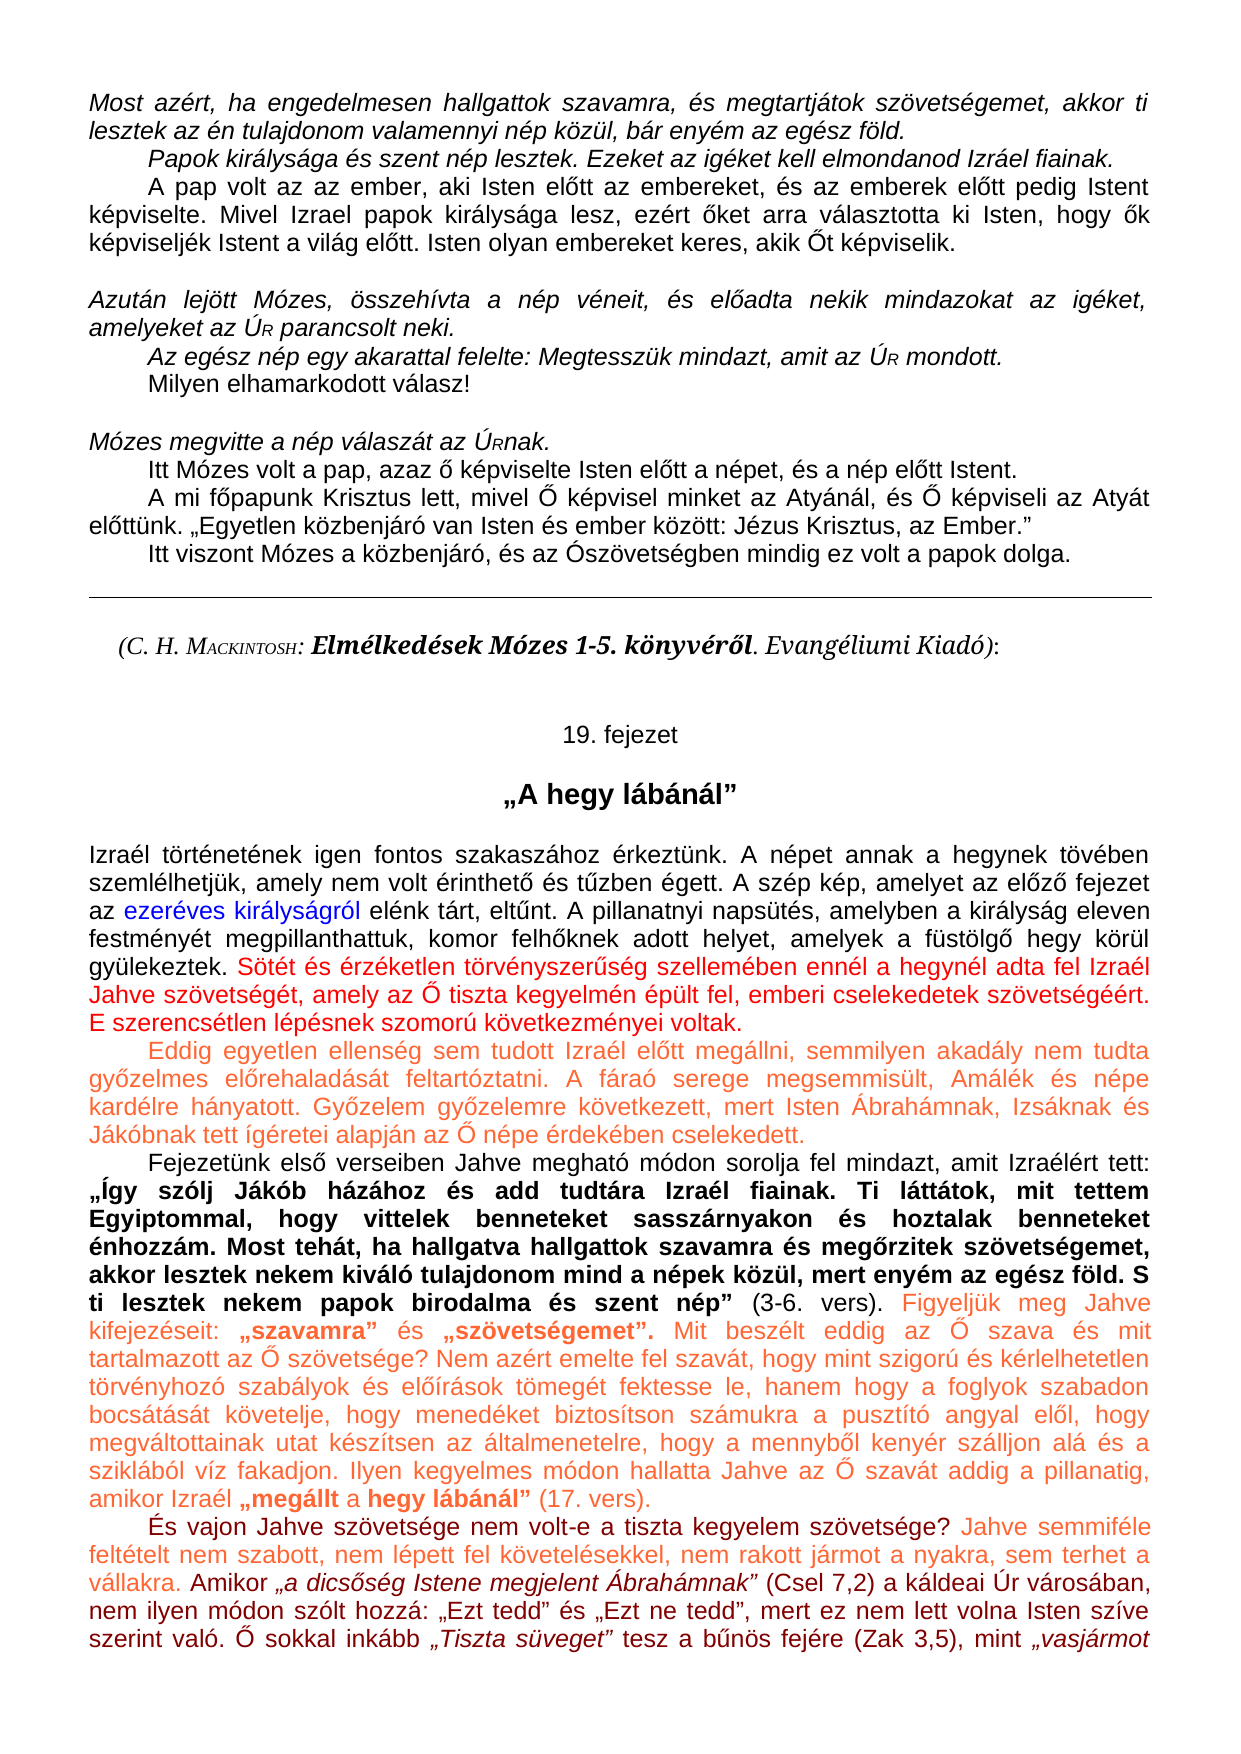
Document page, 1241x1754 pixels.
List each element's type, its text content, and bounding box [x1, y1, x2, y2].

text (C. H. Mackintosh: Elmélkedések Mózes 1-5. könyvéről. Evangéliumi Kiadó): [88, 598, 1152, 691]
text Fejezetünk első verseiben Jahve megható módon sorolja fel mindazt, amit Izraélért tett: „Így szólj Jákób házához és add tudtára Izraél fiainak. Ti láttátok, mit tettem Egyiptommal, hogy vittelek benneteket sasszárnyakon és hoztalak benneteket énhozzám. Most tehát, ha hallgatva hallgattok szavamra és megőrzitek szövetségemet, akkor lesztek nekem kiváló tulajdonom mind a népek közül, mert enyém az egész föld. S ti lesztek nekem papok birodalma és szent nép” (3-6. vers). Figyeljük meg Jahve kifejezéseit: „szavamra” és „szövetségemet”. Mit beszélt eddig az Ő szava és mit tartalmazott az Ő szövetsége? Nem azért emelte fel szavát, hogy mint szigorú és kérlelhetetlen törvényhozó szabályok és előírások tömegét fektesse le, hanem hogy a foglyok szabadon bocsátását követelje, hogy menedéket biztosítson számukra a pusztító angyal elől, hogy megváltottainak utat készítsen az általmenetelre, hogy a mennyből kenyér szálljon alá és a sziklából víz fakadjon. Ilyen kegyelmes módon hallatta Jahve az Ő szavát addig a pillanatig, amikor Izraél „megállt a hegy lábánál” (17. vers). [88, 1149, 1152, 1513]
text A pap volt az az ember, aki Isten előtt az embereket, és az emberek előtt pedig Istent képviselte. Mivel Izrael papok királysága lesz, ezért őket arra választotta ki Isten, hogy ők képviseljék Istent a világ előtt. Isten olyan embereket keres, akik Őt képviselik. [88, 173, 1152, 257]
text Papok királysága és szent nép lesztek. Ezeket az igéket kell elmondanod Izráel fiainak. [88, 144, 1152, 173]
text Itt viszont Mózes a közbenjáró, és az Ószövetségben mindig ez volt a papok dolga. [88, 540, 1152, 568]
text 19. fejezet [88, 721, 1152, 749]
text Azután lejött Mózes, összehívta a nép véneit, és előadta nekik mindazokat az igéket, amelyeket az Úr parancsolt neki. [88, 286, 1152, 342]
text Milyen elhamarkodott válasz! [88, 370, 1152, 398]
text Izraél történetének igen fontos szakaszához érkeztünk. A népet annak a hegynek tövében szemlélhetjük, amely nem volt érinthető és tűzben égett. A szép kép, amelyet az előző fejezet az ezeréves királyságról elénk tárt, eltűnt. A pillanatnyi napsütés, amelyben a királyság eleven festményét megpillanthattuk, komor felhőknek adott helyet, amelyek a füstölgő hegy körül gyülekeztek. Sötét és érzéketlen törvényszerűség szellemében ennél a hegynél adta fel Izraél Jahve szövetségét, amely az Ő tiszta kegyelmén épült fel, emberi cselekedetek szövetségéért. E szerencsétlen lépésnek szomorú következményei voltak. [88, 840, 1152, 1037]
text Az egész nép egy akarattal felelte: Megtesszük mindazt, amit az Úr mondott. [88, 342, 1152, 370]
text Eddig egyetlen ellenség sem tudott Izraél előtt megállni, semmilyen akadály nem tudta győzelmes előrehaladását feltartóztatni. A fáraó serege megsemmisült, Amálék és népe kardélre hányatott. Győzelem győzelemre következett, mert Isten Ábrahámnak, Izsáknak és Jákóbnak tett ígéretei alapján az Ő népe érdekében cselekedett. [88, 1037, 1152, 1149]
text „A hegy lábánál” [88, 778, 1152, 811]
text Most azért, ha engedelmesen hallgattok szavamra, és megtartjátok szövetségemet, akkor ti lesztek az én tulajdonom valamennyi nép közül, bár enyém az egész föld. [88, 88, 1152, 144]
text A mi főpapunk Krisztus lett, mivel Ő képvisel minket az Atyánál, és Ő képviseli az Atyát előttünk. „Egyetlen közbenjáró van Isten és ember között: Jézus Krisztus, az Ember.” [88, 484, 1152, 540]
text Mózes megvitte a nép válaszát az Úrnak. [88, 428, 1152, 456]
text Itt Mózes volt a pap, azaz ő képviselte Isten előtt a népet, és a nép előtt Istent. [88, 456, 1152, 484]
text És vajon Jahve szövetsége nem volt‑e a tiszta kegyelem szövetsége? Jahve semmiféle feltételt nem szabott, nem lépett fel követelésekkel, nem rakott jármot a nyakra, sem terhet a vállakra. Amikor „a dicsőség Istene megjelent Ábrahámnak” (Csel 7,2) a káldeai Úr városában, nem ilyen módon szólt hozzá: „Ezt tedd” és „Ezt ne tedd”, mert ez nem lett volna Isten szíve szerint való. Ő sokkal inkább „Tiszta süveget” tesz a bűnös fejére (Zak 3,5), mint „vasjármot [88, 1513, 1152, 1653]
